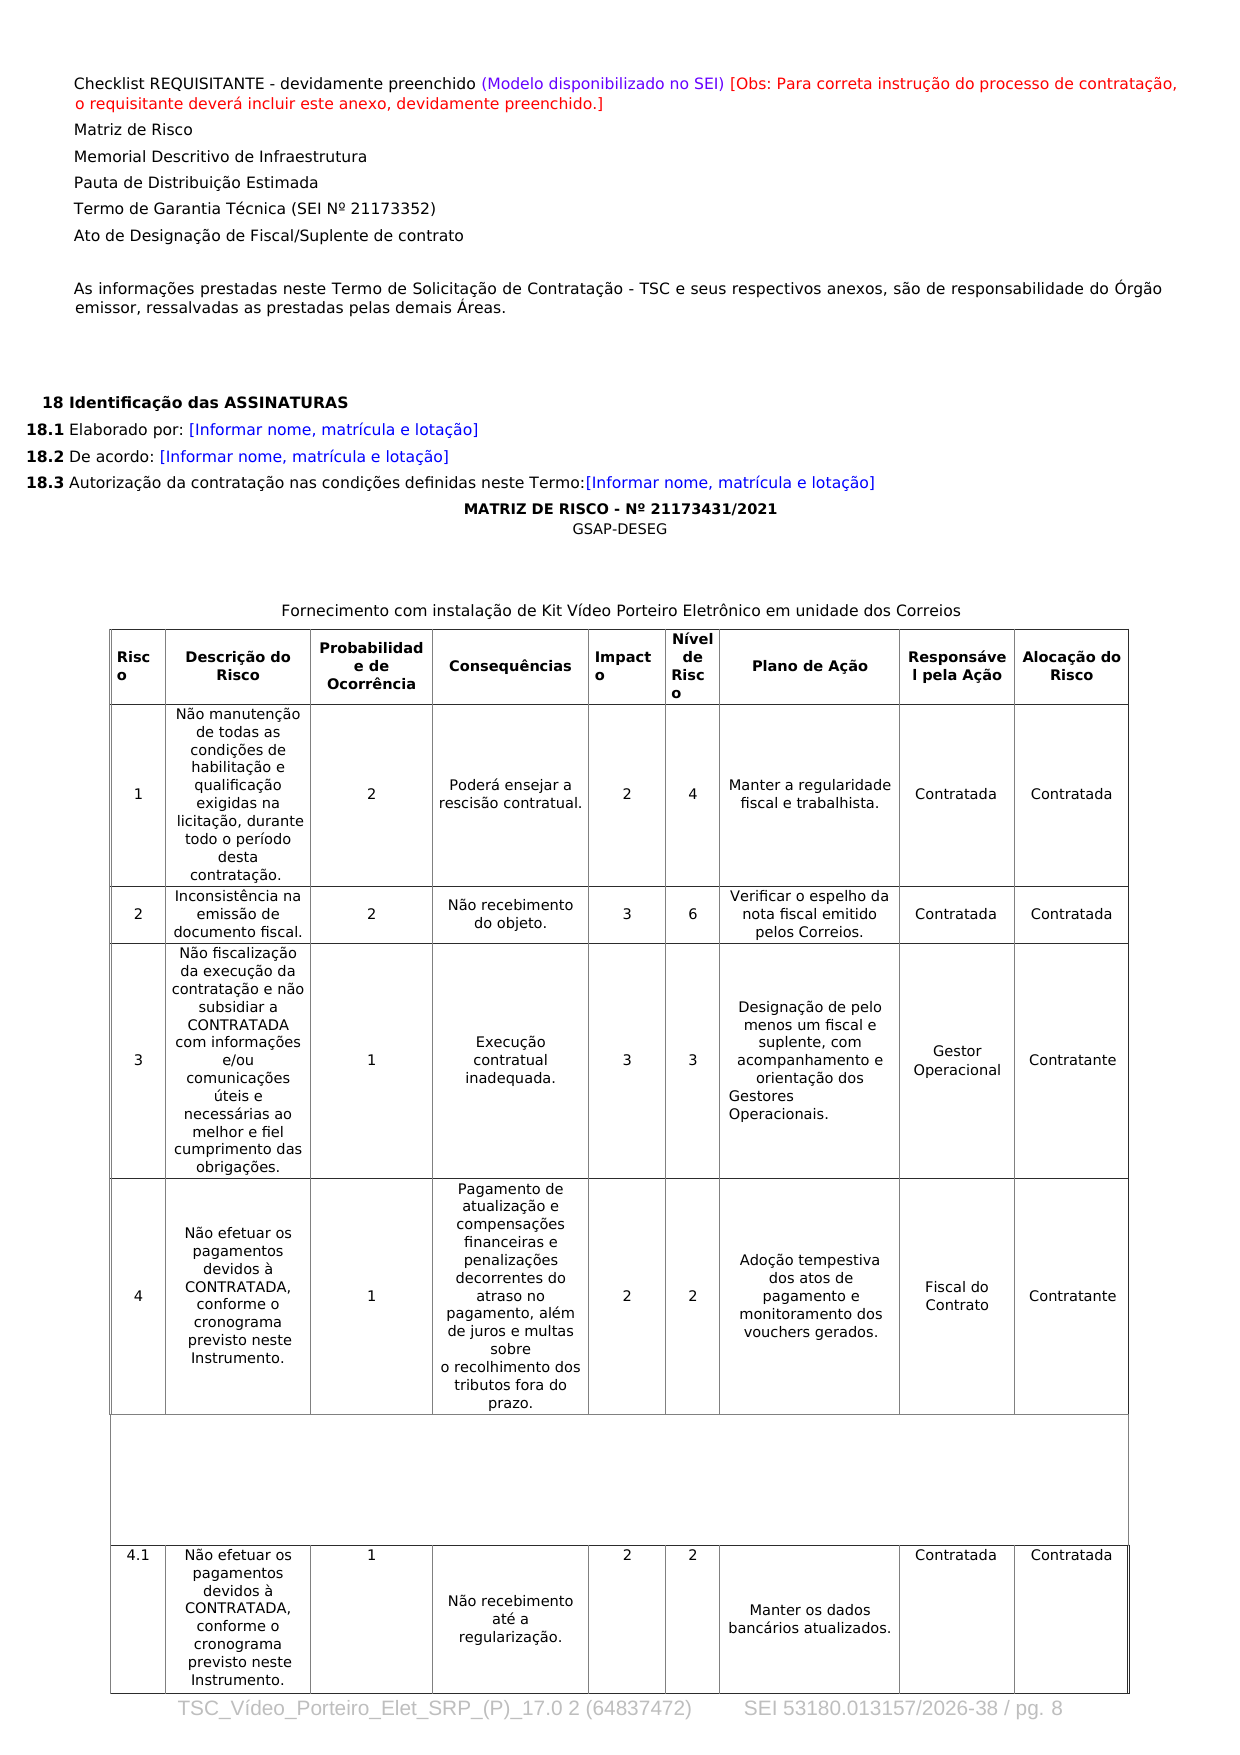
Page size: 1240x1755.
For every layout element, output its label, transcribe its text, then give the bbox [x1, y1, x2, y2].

text Fornecimento com instalação de Kit Vídeo Porteiro Eletrônico em unidade dos Correios [69, 602, 1174, 621]
table_cell Contratada [900, 705, 1014, 886]
text GSAP-DESEG [69, 521, 1171, 538]
table_cell 3 [112, 944, 165, 1178]
table_cell 1 [311, 1179, 432, 1414]
table_cell Poderá ensejar a rescisão contratual. [433, 705, 588, 886]
list De acordo: [Informar nome, matrícula e lotação] [26, 448, 1169, 466]
table_cell Contratante [1015, 944, 1128, 1178]
text Ato de Designação de Fiscal/Suplente de contrato [74, 227, 1165, 245]
table_cell 6 [666, 887, 719, 943]
table_cell Contratada [1015, 887, 1128, 943]
table_cell 2 [311, 705, 432, 886]
table_cell Contratada [900, 1546, 1014, 1693]
table_header Descrição do Risco [166, 630, 310, 703]
table_cell 1 [311, 944, 432, 1178]
table_cell 2 [589, 1546, 665, 1693]
table_cell 3 [589, 944, 665, 1178]
table_cell Gestor Operacional [900, 944, 1014, 1178]
table_cell 2 [589, 705, 665, 886]
list Identificação das ASSINATURAS [42, 394, 1186, 413]
table_cell 1 [311, 1546, 432, 1693]
table_cell 2 [311, 887, 432, 943]
table_cell Verificar o espelho da nota fiscal emitido pelos Correios. [720, 887, 899, 943]
table_header Plano de Ação [720, 630, 899, 703]
table_cell Não efetuar os pagamentos devidos à CONTRATADA, conforme o cronograma previsto neste Instrumento. [166, 1546, 310, 1693]
table_header Probabilidade de Ocorrência [311, 630, 432, 703]
table_cell Pagamento de atualização e compensações financeiras e penalizações decorrentes do atraso no pagamento, além de juros e multas sobre o recolhimento dos tributos fora do prazo. [433, 1179, 588, 1414]
text MATRIZ DE RISCO - Nº 21173431/2021 [69, 501, 1172, 518]
table_cell Não fiscalização da execução da contratação e não subsidiar a CONTRATADA com informações e/ou comunicações úteis e necessárias ao melhor e fiel cumprimento das obrigações. [166, 944, 310, 1178]
table_cell 4 [112, 1179, 165, 1414]
text As informações prestadas neste Termo de Solicitação de Contratação - TSC e seus respectivos anexos, são de responsabilidade do Órgão emissor, ressalvadas as prestadas pelas demais Áreas. [74, 280, 1165, 317]
table_cell 3 [666, 944, 719, 1178]
list Autorização da contratação nas condições definidas neste Termo:[Informar nome, matrícula e lotação] [26, 474, 1169, 492]
table_cell Inconsistência na emissão de documento fiscal. [166, 887, 310, 943]
table_cell 2 [666, 1179, 719, 1414]
table_header Alocação do Risco [1015, 630, 1128, 703]
table_cell Não manutenção de todas as condições de habilitação e qualificação exigidas na licitação, durante todo o período desta contratação. [166, 705, 310, 886]
text Pauta de Distribuição Estimada [74, 174, 1165, 192]
table_cell Execução contratual inadequada. [433, 944, 588, 1178]
table_cell Contratante [1015, 1179, 1128, 1414]
text Memorial Descritivo de Infraestrutura [74, 148, 1165, 166]
table_cell Contratada [900, 887, 1014, 943]
table_cell Designação de pelo menos um fiscal e suplente, com acompanhamento e orientação dos Gestores Operacionais. [720, 944, 899, 1178]
table_cell Contratada [1015, 1546, 1127, 1693]
table_cell Não recebimento do objeto. [433, 887, 588, 943]
table_cell Não recebimento até a regularização. [433, 1546, 588, 1693]
text Matriz de Risco [74, 121, 1165, 139]
text Termo de Garantia Técnica (SEI Nº 21173352) [74, 200, 1165, 218]
table_cell 1 [112, 705, 165, 886]
table_header Consequências [433, 630, 588, 703]
table_cell 4 [666, 705, 719, 886]
table_cell 4.1 [111, 1546, 165, 1693]
list Elaborado por: [Informar nome, matrícula e lotação] [26, 421, 1169, 439]
table_cell Contratada [1015, 705, 1128, 886]
text Checklist REQUISITANTE - devidamente preenchido (Modelo disponibilizado no SEI) [Obs: Para correta instrução do processo de contratação, o requisitante deverá incluir este anexo, devidamente preenchido.] [74, 75, 1186, 113]
table_cell Manter os dados bancários atualizados. [720, 1546, 899, 1693]
table_cell Fiscal do Contrato [900, 1179, 1014, 1414]
table_header Responsável pela Ação [900, 630, 1014, 703]
table_cell 2 [112, 887, 165, 943]
table_cell 2 [666, 1546, 719, 1693]
table_cell 2 [589, 1179, 665, 1414]
table_cell Não efetuar os pagamentos devidos à CONTRATADA, conforme o cronograma previsto neste Instrumento. [166, 1179, 310, 1414]
table_cell Manter a regularidade fiscal e trabalhista. [720, 705, 899, 886]
table_cell [111, 1415, 1128, 1544]
table_header Nível de Risco [666, 630, 719, 703]
table_cell Adoção tempestiva dos atos de pagamento e monitoramento dos vouchers gerados. [720, 1179, 899, 1414]
table_cell 3 [589, 887, 665, 943]
table_header Impacto [589, 630, 665, 703]
table_header Risco [112, 630, 165, 703]
